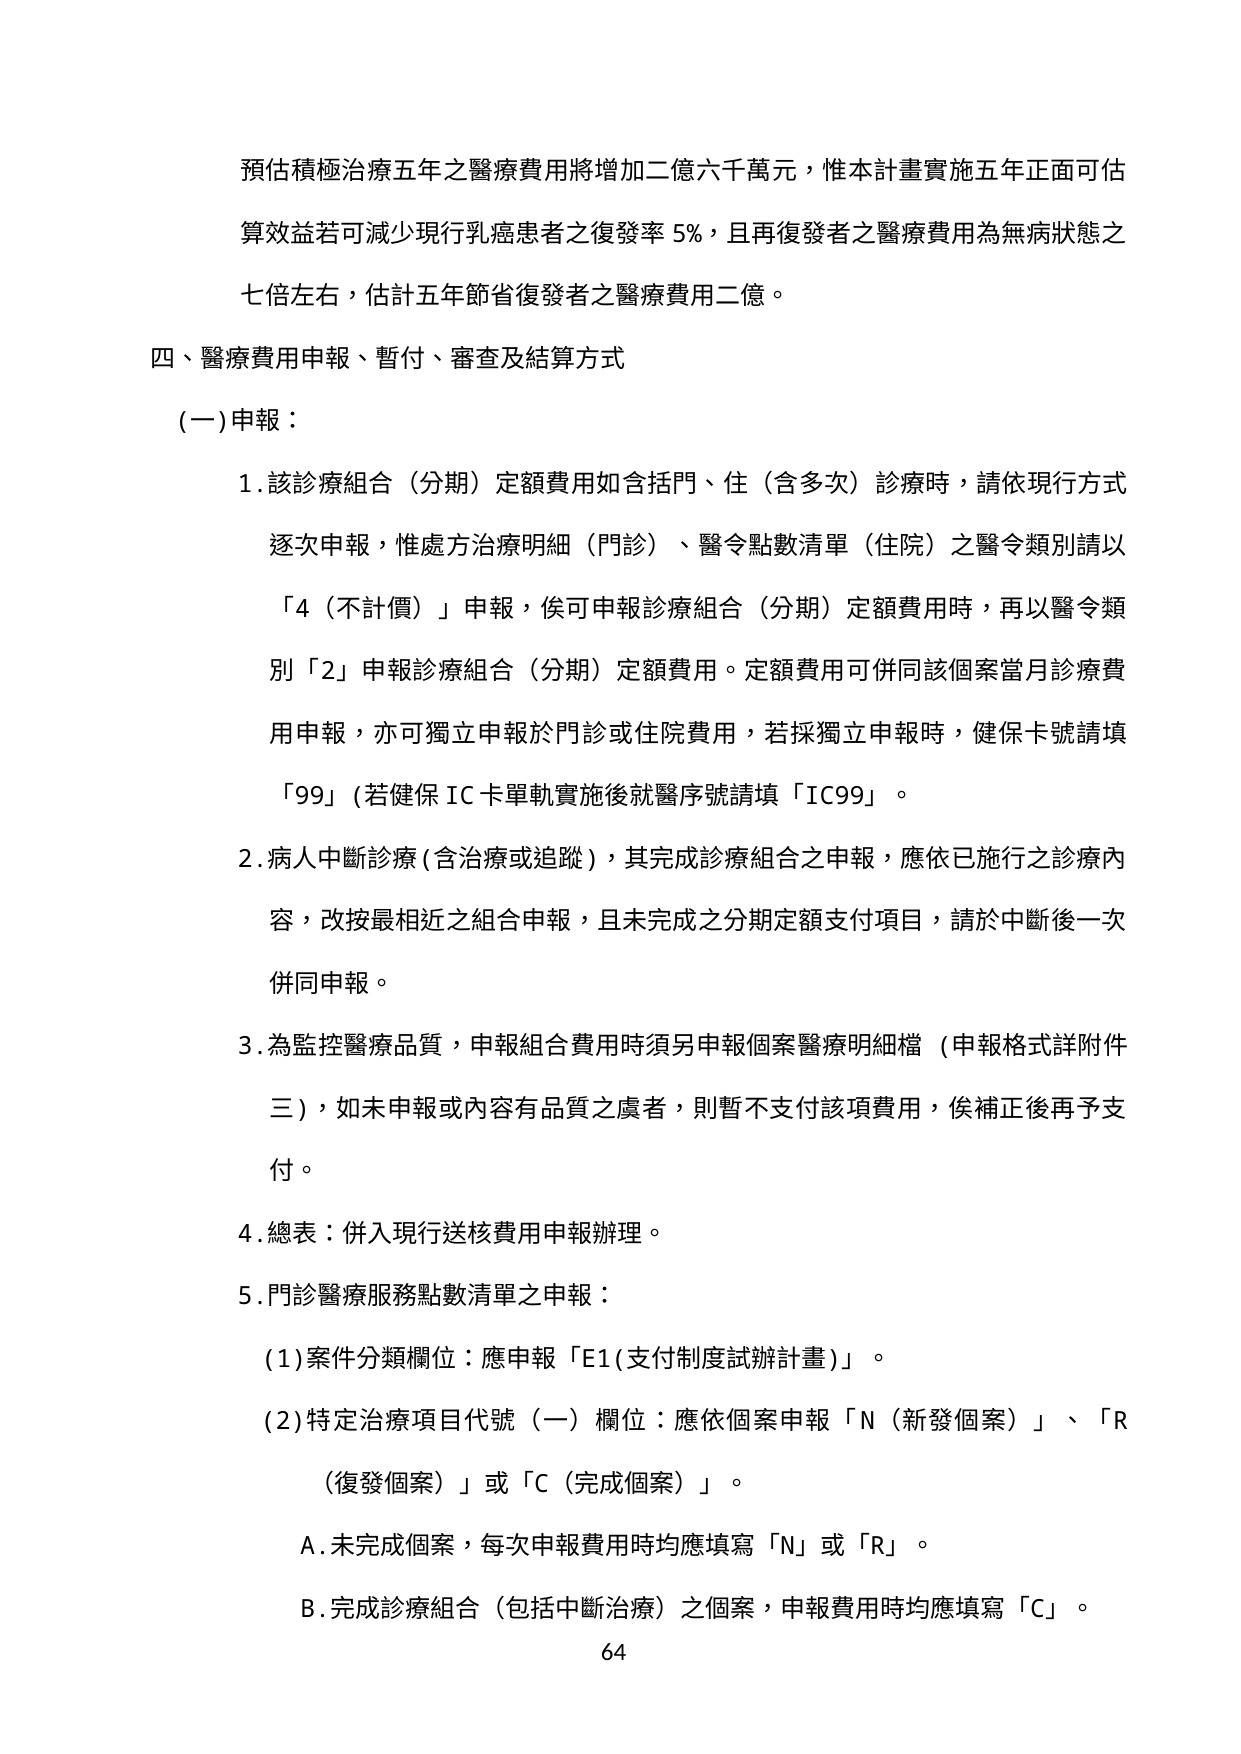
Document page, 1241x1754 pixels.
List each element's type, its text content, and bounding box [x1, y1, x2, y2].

text (2)特定治療項目代號（一）欄位：應依個案申報「N（新發個案）」、「R（復發個案）」或「C（完成個案）」。 [260, 1377, 1128, 1502]
text 預估積極治療五年之醫療費用將增加二億六千萬元，惟本計畫實施五年正面可估算效益若可減少現行乳癌患者之復發率5%，且再復發者之醫療費用為無病狀態之七倍左右，估計五年節省復發者之醫療費用二億。 [240, 127, 1128, 314]
text B.完成診療組合（包括中斷治療）之個案，申報費用時均應填寫「C」。 [300, 1564, 1128, 1627]
text 4.總表：併入現行送核費用申報辦理。 [237, 1189, 1128, 1252]
text 1.該診療組合（分期）定額費用如含括門、住（含多次）診療時，請依現行方式逐次申報，惟處方治療明細（門診）、醫令點數清單（住院）之醫令類別請以「4（不計價）」申報，俟可申報診療組合（分期）定額費用時，再以醫令類別「2」申報診療組合（分期）定額費用。定額費用可併同該個案當月診療費用申報，亦可獨立申報於門診或住院費用，若採獨立申報時，健保卡號請填「99」(若健保IC卡單軌實施後就醫序號請填「IC99」。 [237, 439, 1128, 814]
text 四、醫療費用申報、暫付、審查及結算方式 [150, 314, 1128, 377]
text A.未完成個案，每次申報費用時均應填寫「N」或「R」。 [300, 1502, 1128, 1564]
text 2.病人中斷診療(含治療或追蹤)，其完成診療組合之申報，應依已施行之診療內容，改按最相近之組合申報，且未完成之分期定額支付項目，請於中斷後一次併同申報。 [237, 814, 1128, 1002]
text (1)案件分類欄位：應申報「E1(支付制度試辦計畫)」。 [261, 1314, 1128, 1377]
text 3.為監控醫療品質，申報組合費用時須另申報個案醫療明細檔 (申報格式詳附件三)，如未申報或內容有品質之虞者，則暫不支付該項費用，俟補正後再予支付。 [237, 1002, 1128, 1189]
text (一)申報： [175, 377, 1128, 439]
text 5.門診醫療服務點數清單之申報： [237, 1252, 1128, 1314]
